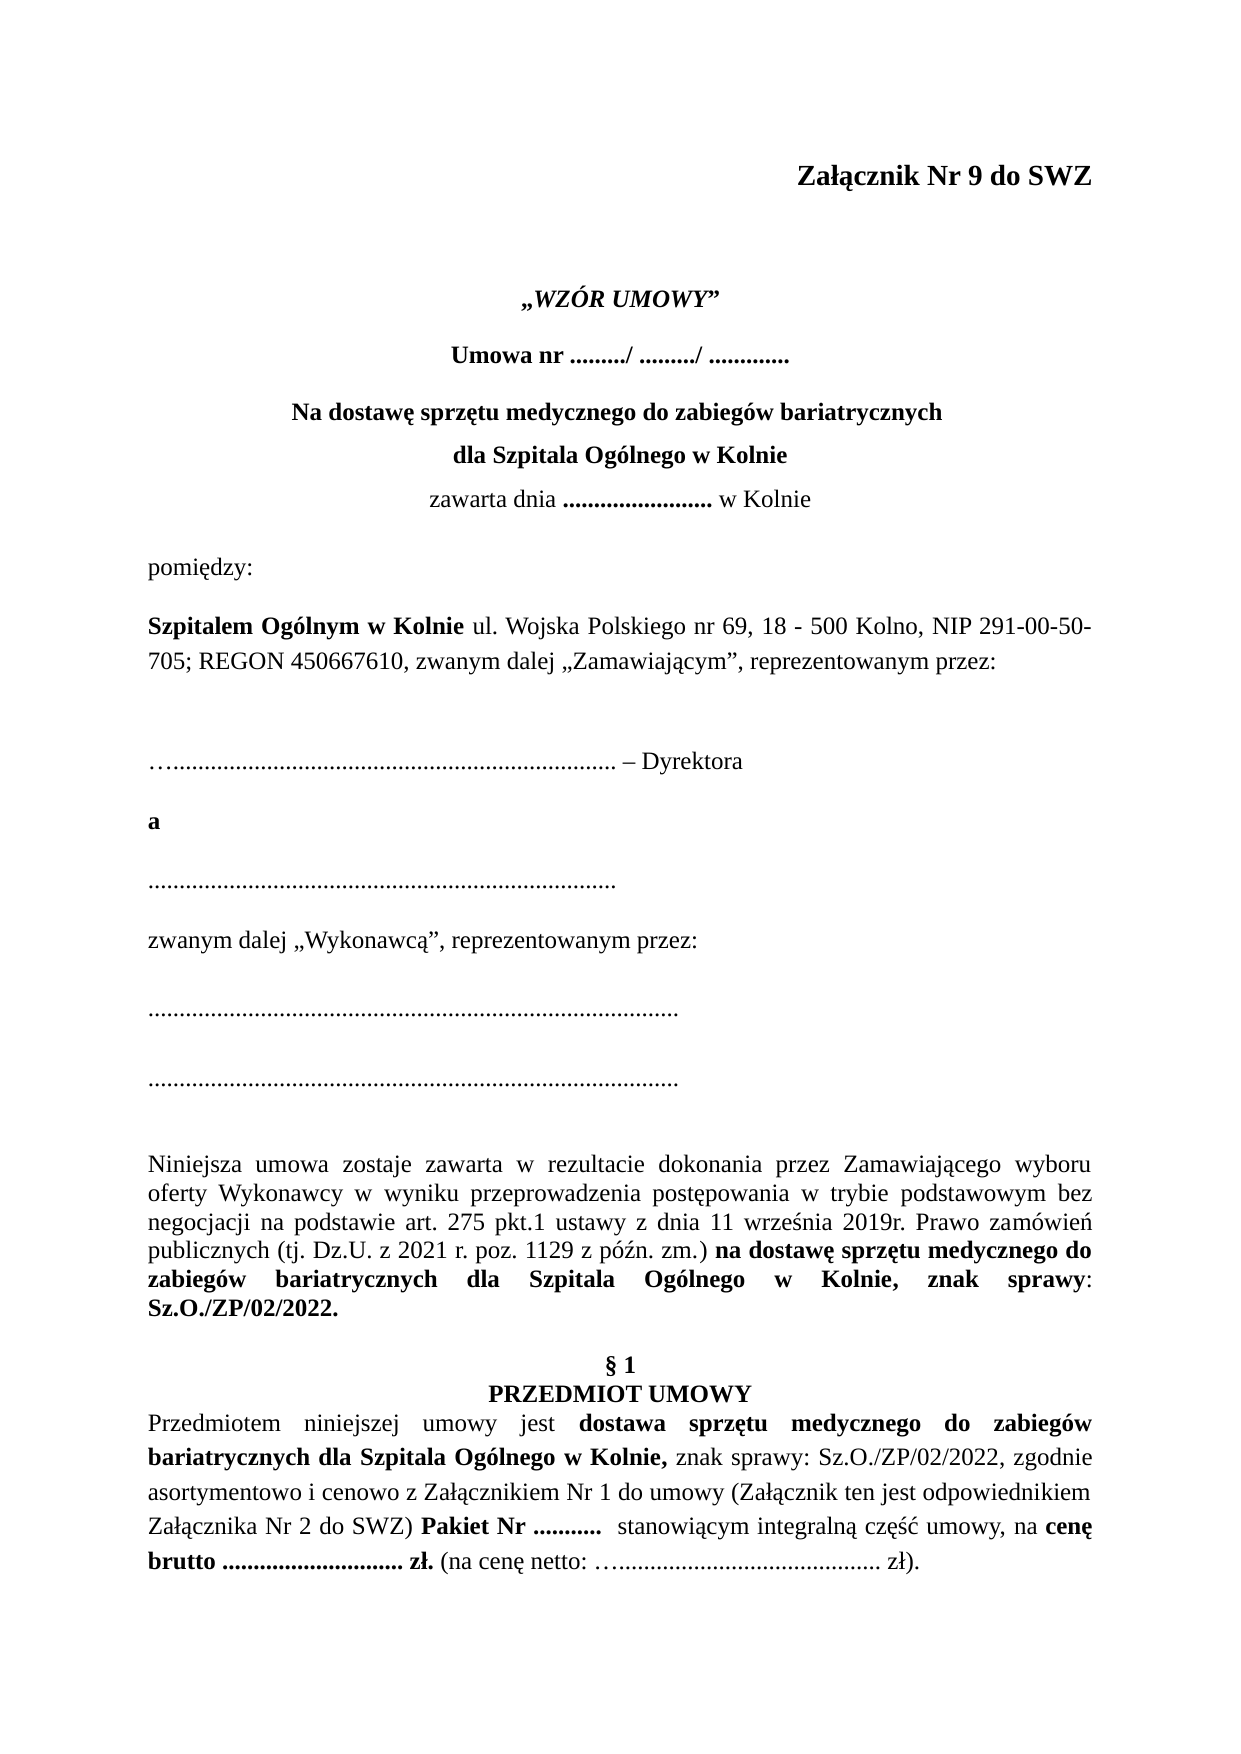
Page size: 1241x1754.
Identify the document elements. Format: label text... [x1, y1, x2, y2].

title „WZÓR UMOWY” [148, 284, 1092, 313]
subtitle Załącznik Nr 9 do SWZ [148, 158, 1092, 191]
text zwanym dalej „Wykonawcą”, reprezentowanym przez: [148, 925, 1092, 954]
title dla Szpitala Ogólnego w Kolnie [148, 441, 1092, 469]
text ........................................................................... [148, 865, 1092, 894]
title Na dostawę sprzętu medycznego do zabiegów bariatrycznych [148, 397, 1092, 426]
text zawarta dnia ........................ w Kolnie [148, 484, 1092, 512]
text § 1 [148, 1351, 1092, 1379]
text pomiędzy: [148, 552, 1092, 581]
text …....................................................................... – Dyrektora [148, 746, 1092, 775]
text Niniejsza umowa zostaje zawarta w rezultacie dokonania przez Zamawiającego wyboru oferty Wykonawcy w wyniku przeprowadzenia postępowania w trybie podstawowym bez negocjacji na podstawie art. 275 pkt.1 ustawy z dnia 11 września 2019r. Prawo zamówień publicznych (tj. Dz.U. z 2021 r. poz. 1129 z późn. zm.) na dostawę sprzętu medycznego do zabiegów bariatrycznych dla Szpitala Ogólnego w Kolnie, znak sprawy: Sz.O./ZP/02/2022. [148, 1149, 1092, 1322]
text ..................................................................................... [148, 1063, 1092, 1092]
text ..................................................................................... [148, 993, 1092, 1022]
text Przedmiotem niniejszej umowy jest dostawa sprzętu medycznego do zabiegów bariatrycznych dla Szpitala Ogólnego w Kolnie, znak sprawy: Sz.O./ZP/02/2022, zgodnie asortymentowo i cenowo z Załącznikiem Nr 1 do umowy (Załącznik ten jest odpowiednikiem Załącznika Nr 2 do SWZ) Pakiet Nr ........... stanowiącym integralną część umowy, na cenę brutto ............................. zł. (na cenę netto: ….......................................... zł). [148, 1408, 1092, 1575]
text Szpitalem Ogólnym w Kolnie ul. Wojska Polskiego nr 69, 18 - 500 Kolno, NIP 291-00-50-705; REGON 450667610, zwanym dalej „Zamawiającym”, reprezentowanym przez: [148, 611, 1092, 674]
title Umowa nr ........./ ........./ ............. [148, 340, 1092, 369]
text a [148, 806, 1092, 835]
text PRZEDMIOT UMOWY [148, 1379, 1092, 1408]
